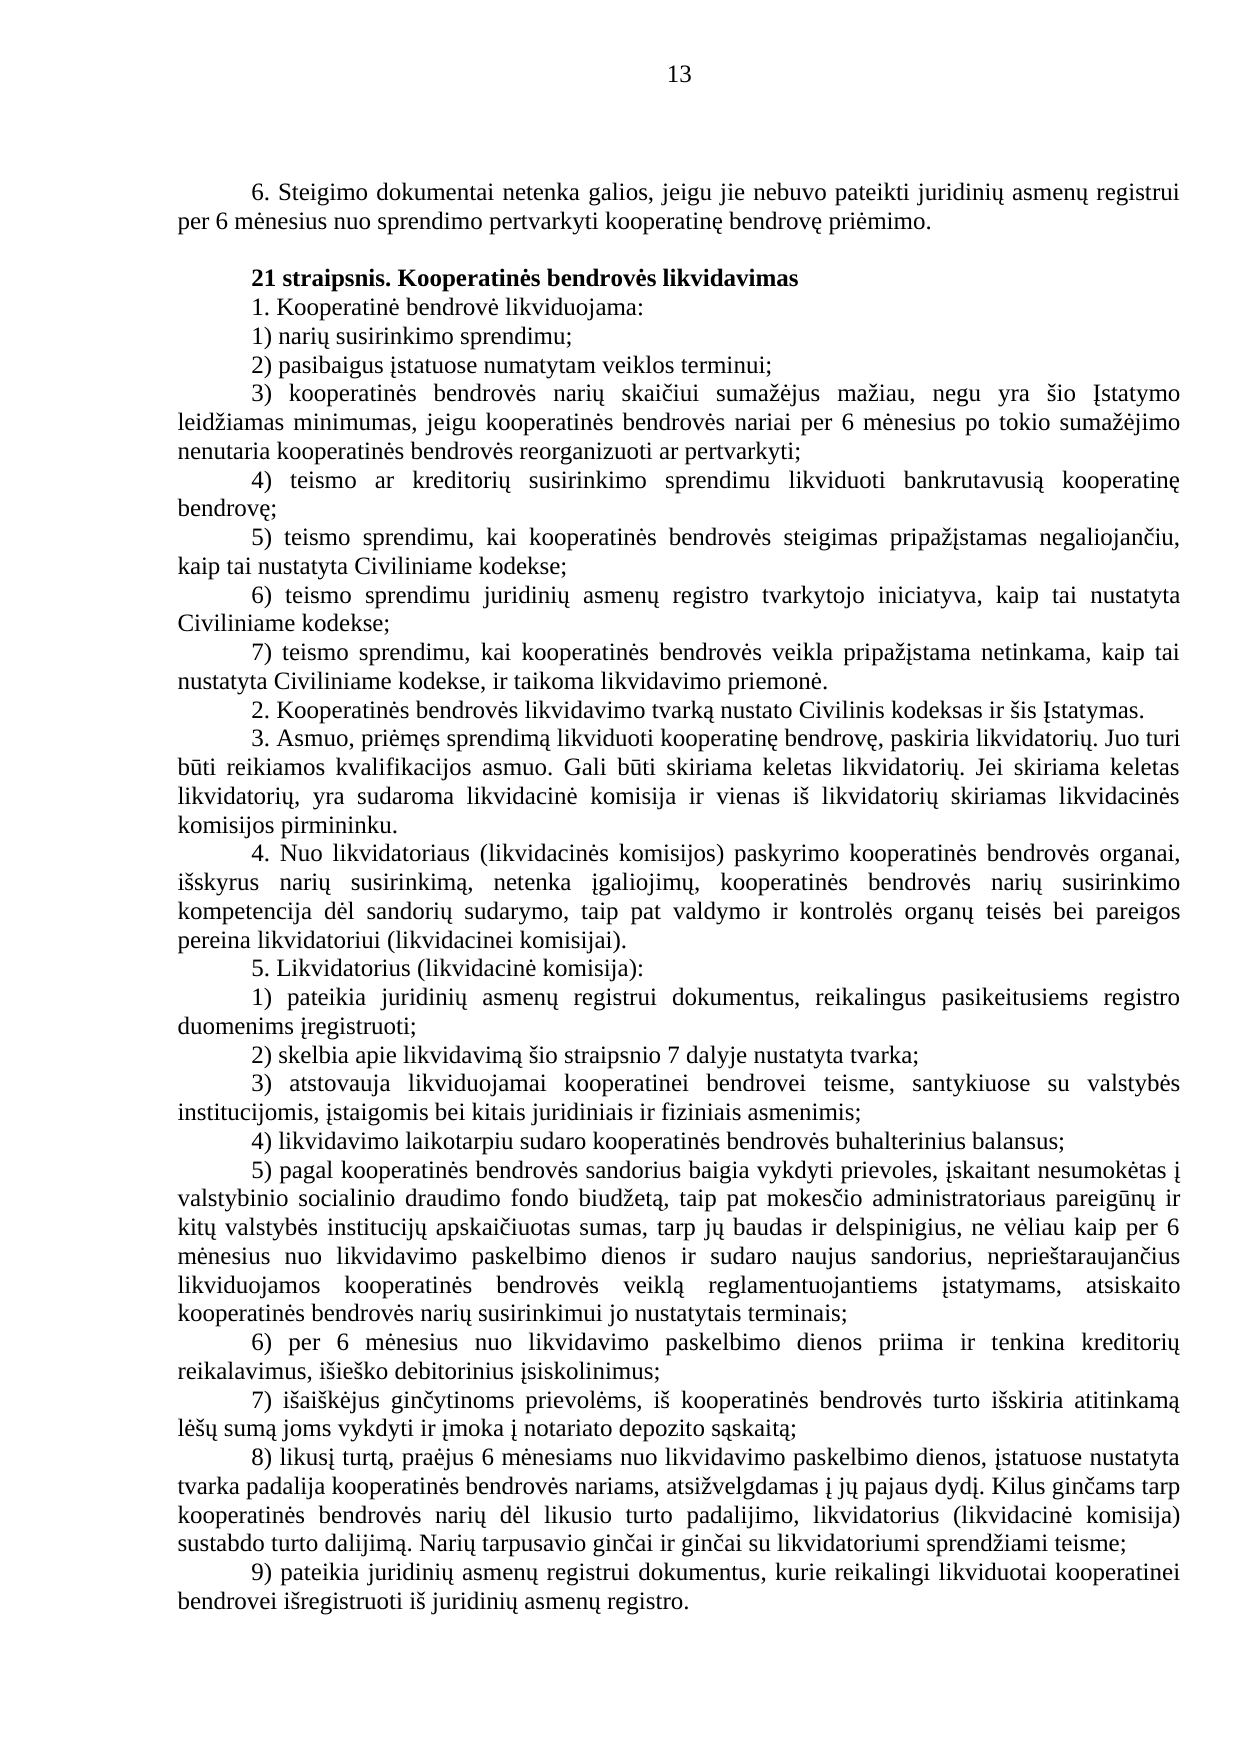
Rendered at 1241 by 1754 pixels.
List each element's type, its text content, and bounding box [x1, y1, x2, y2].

text 2) pasibaigus įstatuose numatytam veiklos terminui; [177, 350, 1181, 378]
text 6) teismo sprendimu juridinių asmenų registro tvarkytojo iniciatyva, kaip tai nustatyta Civiliniame kodekse; [177, 580, 1181, 637]
text 2. Kooperatinės bendrovės likvidavimo tvarką nustato Civilinis kodeksas ir šis Įstatymas. [177, 695, 1181, 723]
text 8) likusį turtą, praėjus 6 mėnesiams nuo likvidavimo paskelbimo dienos, įstatuose nustatyta tvarka padalija kooperatinės bendrovės nariams, atsižvelgdamas į jų pajaus dydį. Kilus ginčams tarp kooperatinės bendrovės narių dėl likusio turto padalijimo, likvidatorius (likvidacinė komisija) sustabdo turto dalijimą. Narių tarpusavio ginčai ir ginčai su likvidatoriumi sprendžiami teisme; [177, 1442, 1181, 1557]
text 2) skelbia apie likvidavimą šio straipsnio 7 dalyje nustatyta tvarka; [177, 1040, 1181, 1068]
text 6. Steigimo dokumentai netenka galios, jeigu jie nebuvo pateikti juridinių asmenų registrui per 6 mėnesius nuo sprendimo pertvarkyti kooperatinę bendrovę priėmimo. [177, 177, 1181, 235]
text 4) teismo ar kreditorių susirinkimo sprendimu likviduoti bankrutavusią kooperatinę bendrovę; [177, 465, 1181, 522]
text 1) narių susirinkimo sprendimu; [177, 321, 1181, 350]
text 5. Likvidatorius (likvidacinė komisija): [177, 953, 1181, 982]
text 5) teismo sprendimu, kai kooperatinės bendrovės steigimas pripažįstamas negaliojančiu, kaip tai nustatyta Civiliniame kodekse; [177, 522, 1181, 580]
text 21 straipsnis. Kooperatinės bendrovės likvidavimas [177, 263, 1181, 292]
text 3) atstovauja likviduojamai kooperatinei bendrovei teisme, santykiuose su valstybės institucijomis, įstaigomis bei kitais juridiniais ir fiziniais asmenimis; [177, 1068, 1181, 1126]
text 7) teismo sprendimu, kai kooperatinės bendrovės veikla pripažįstama netinkama, kaip tai nustatyta Civiliniame kodekse, ir taikoma likvidavimo priemonė. [177, 637, 1181, 695]
text 6) per 6 mėnesius nuo likvidavimo paskelbimo dienos priima ir tenkina kreditorių reikalavimus, išieško debitorinius įsiskolinimus; [177, 1327, 1181, 1385]
text 3) kooperatinės bendrovės narių skaičiui sumažėjus mažiau, negu yra šio Įstatymo leidžiamas minimumas, jeigu kooperatinės bendrovės nariai per 6 mėnesius po tokio sumažėjimo nenutaria kooperatinės bendrovės reorganizuoti ar pertvarkyti; [177, 378, 1181, 465]
text 1) pateikia juridinių asmenų registrui dokumentus, reikalingus pasikeitusiems registro duomenims įregistruoti; [177, 982, 1181, 1040]
text 4. Nuo likvidatoriaus (likvidacinės komisijos) paskyrimo kooperatinės bendrovės organai, išskyrus narių susirinkimą, netenka įgaliojimų, kooperatinės bendrovės narių susirinkimo kompetencija dėl sandorių sudarymo, taip pat valdymo ir kontrolės organų teisės bei pareigos pereina likvidatoriui (likvidacinei komisijai). [177, 838, 1181, 953]
text 9) pateikia juridinių asmenų registrui dokumentus, kurie reikalingi likviduotai kooperatinei bendrovei išregistruoti iš juridinių asmenų registro. [177, 1557, 1181, 1615]
text 7) išaiškėjus ginčytinoms prievolėms, iš kooperatinės bendrovės turto išskiria atitinkamą lėšų sumą joms vykdyti ir įmoka į notariato depozito sąskaitą; [177, 1385, 1181, 1442]
text 4) likvidavimo laikotarpiu sudaro kooperatinės bendrovės buhalterinius balansus; [177, 1126, 1181, 1155]
text 3. Asmuo, priėmęs sprendimą likviduoti kooperatinę bendrovę, paskiria likvidatorių. Juo turi būti reikiamos kvalifikacijos asmuo. Gali būti skiriama keletas likvidatorių. Jei skiriama keletas likvidatorių, yra sudaroma likvidacinė komisija ir vienas iš likvidatorių skiriamas likvidacinės komisijos pirmininku. [177, 723, 1181, 838]
text 5) pagal kooperatinės bendrovės sandorius baigia vykdyti prievoles, įskaitant nesumokėtas į valstybinio socialinio draudimo fondo biudžetą, taip pat mokesčio administratoriaus pareigūnų ir kitų valstybės institucijų apskaičiuotas sumas, tarp jų baudas ir delspinigius, ne vėliau kaip per 6 mėnesius nuo likvidavimo paskelbimo dienos ir sudaro naujus sandorius, neprieštaraujančius likviduojamos kooperatinės bendrovės veiklą reglamentuojantiems įstatymams, atsiskaito kooperatinės bendrovės narių susirinkimui jo nustatytais terminais; [177, 1155, 1181, 1327]
text 1. Kooperatinė bendrovė likviduojama: [177, 292, 1181, 321]
